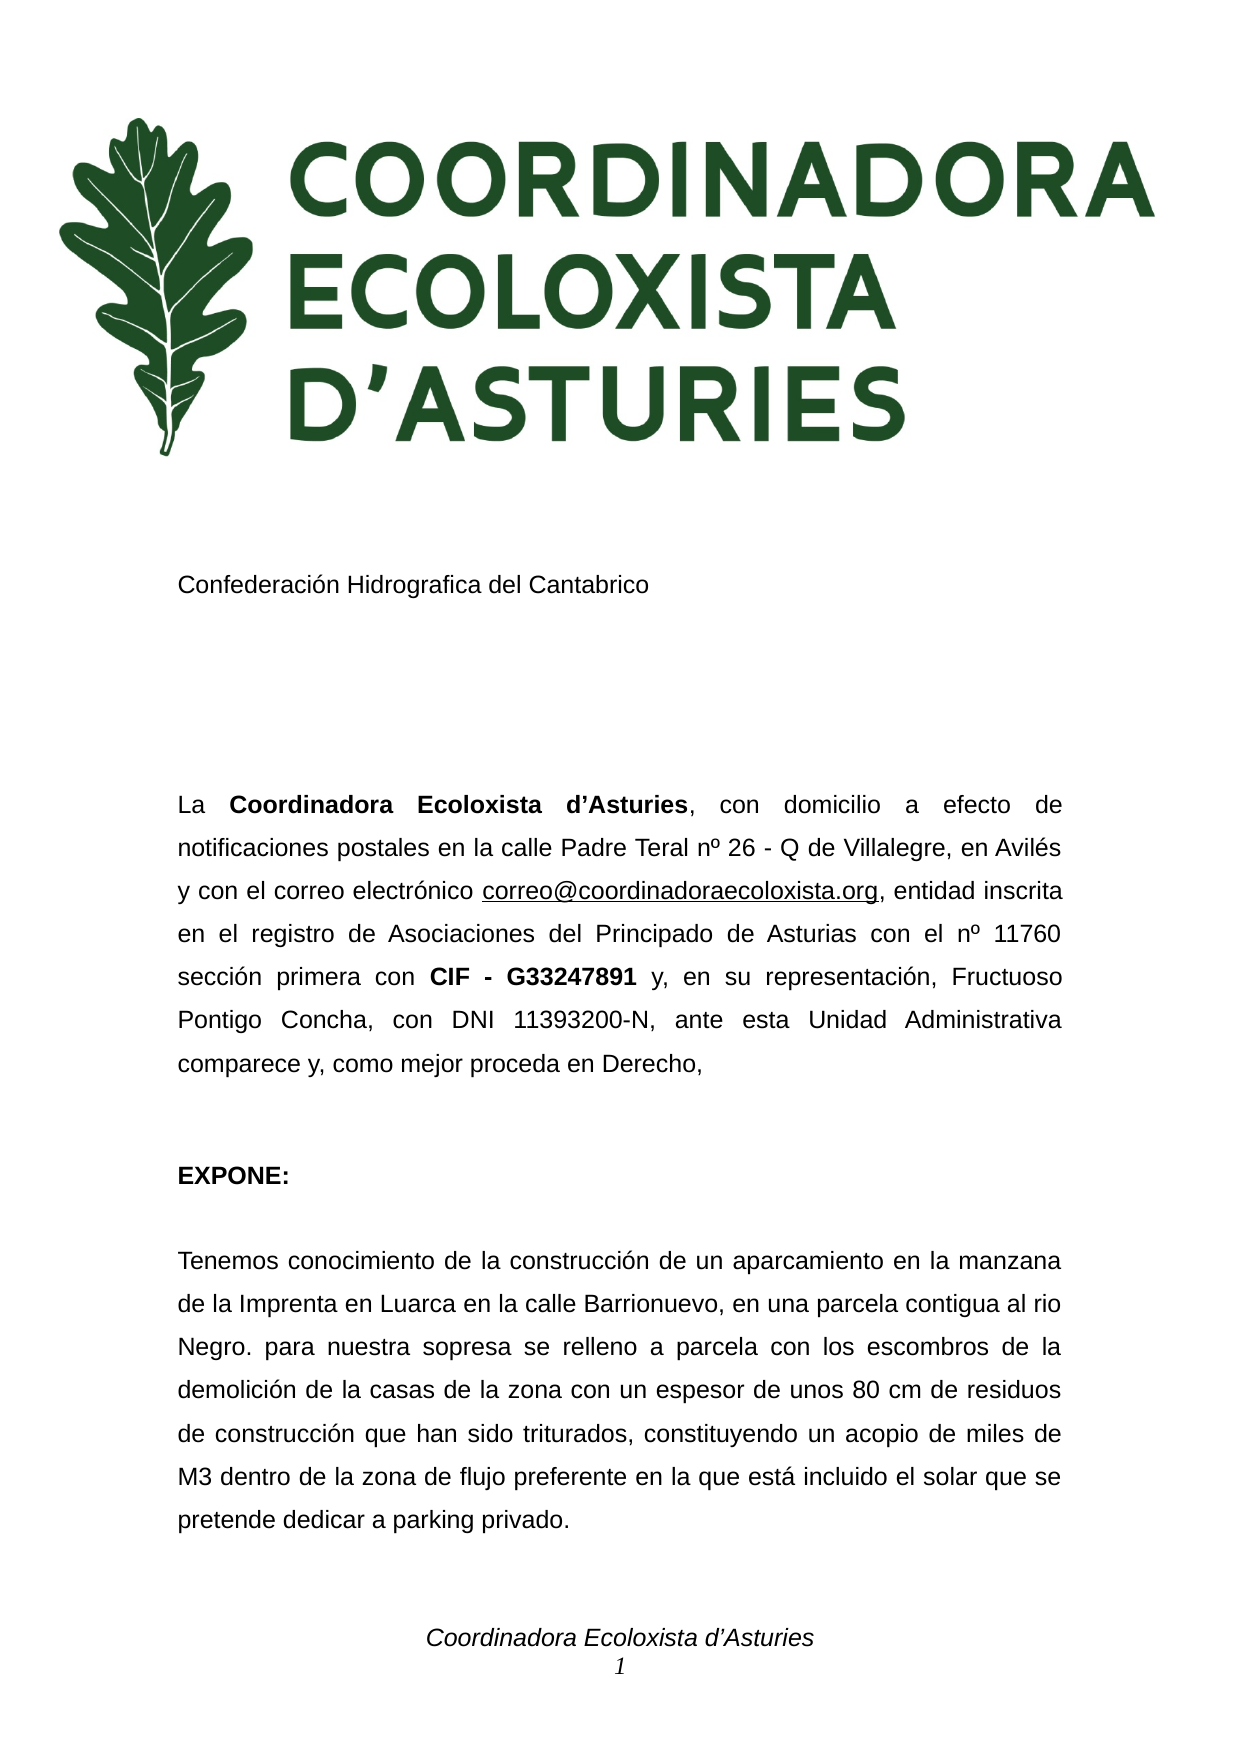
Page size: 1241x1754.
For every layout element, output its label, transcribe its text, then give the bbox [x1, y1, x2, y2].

picture [59, 118, 1182, 499]
text Confederación Hidrografica del Cantabrico [177, 570, 1063, 599]
text EXPONE: [177, 1161, 1063, 1189]
text Tenemos conocimiento de la construcción de un aparcamiento en la manzana de la Imprenta en Luarca en la calle Barrionuevo, en una parcela contigua al rio Negro. para nuestra sopresa se relleno a parcela con los escombros de la demolición de la casas de la zona con un espesor de unos 80 cm de residuos de construcción que han sido triturados, constituyendo un acopio de miles de M3 dentro de la zona de flujo preferente en la que está incluido el solar que se pretende dedicar a parking privado. [177, 1246, 1063, 1534]
text La Coordinadora Ecoloxista d’Asturies, con domicilio a efecto de notificaciones postales en la calle Padre Teral nº 26 - Q de Villalegre, en Avilés y con el correo electrónico correo@coordinadoraecoloxista.org, entidad inscrita en el registro de Asociaciones del Principado de Asturias con el nº 11760 sección primera con CIF - G33247891 y, en su representación, Fructuoso Pontigo Concha, con DNI 11393200-N, ante esta Unidad Administrativa comparece y, como mejor proceda en Derecho, [177, 790, 1063, 1077]
